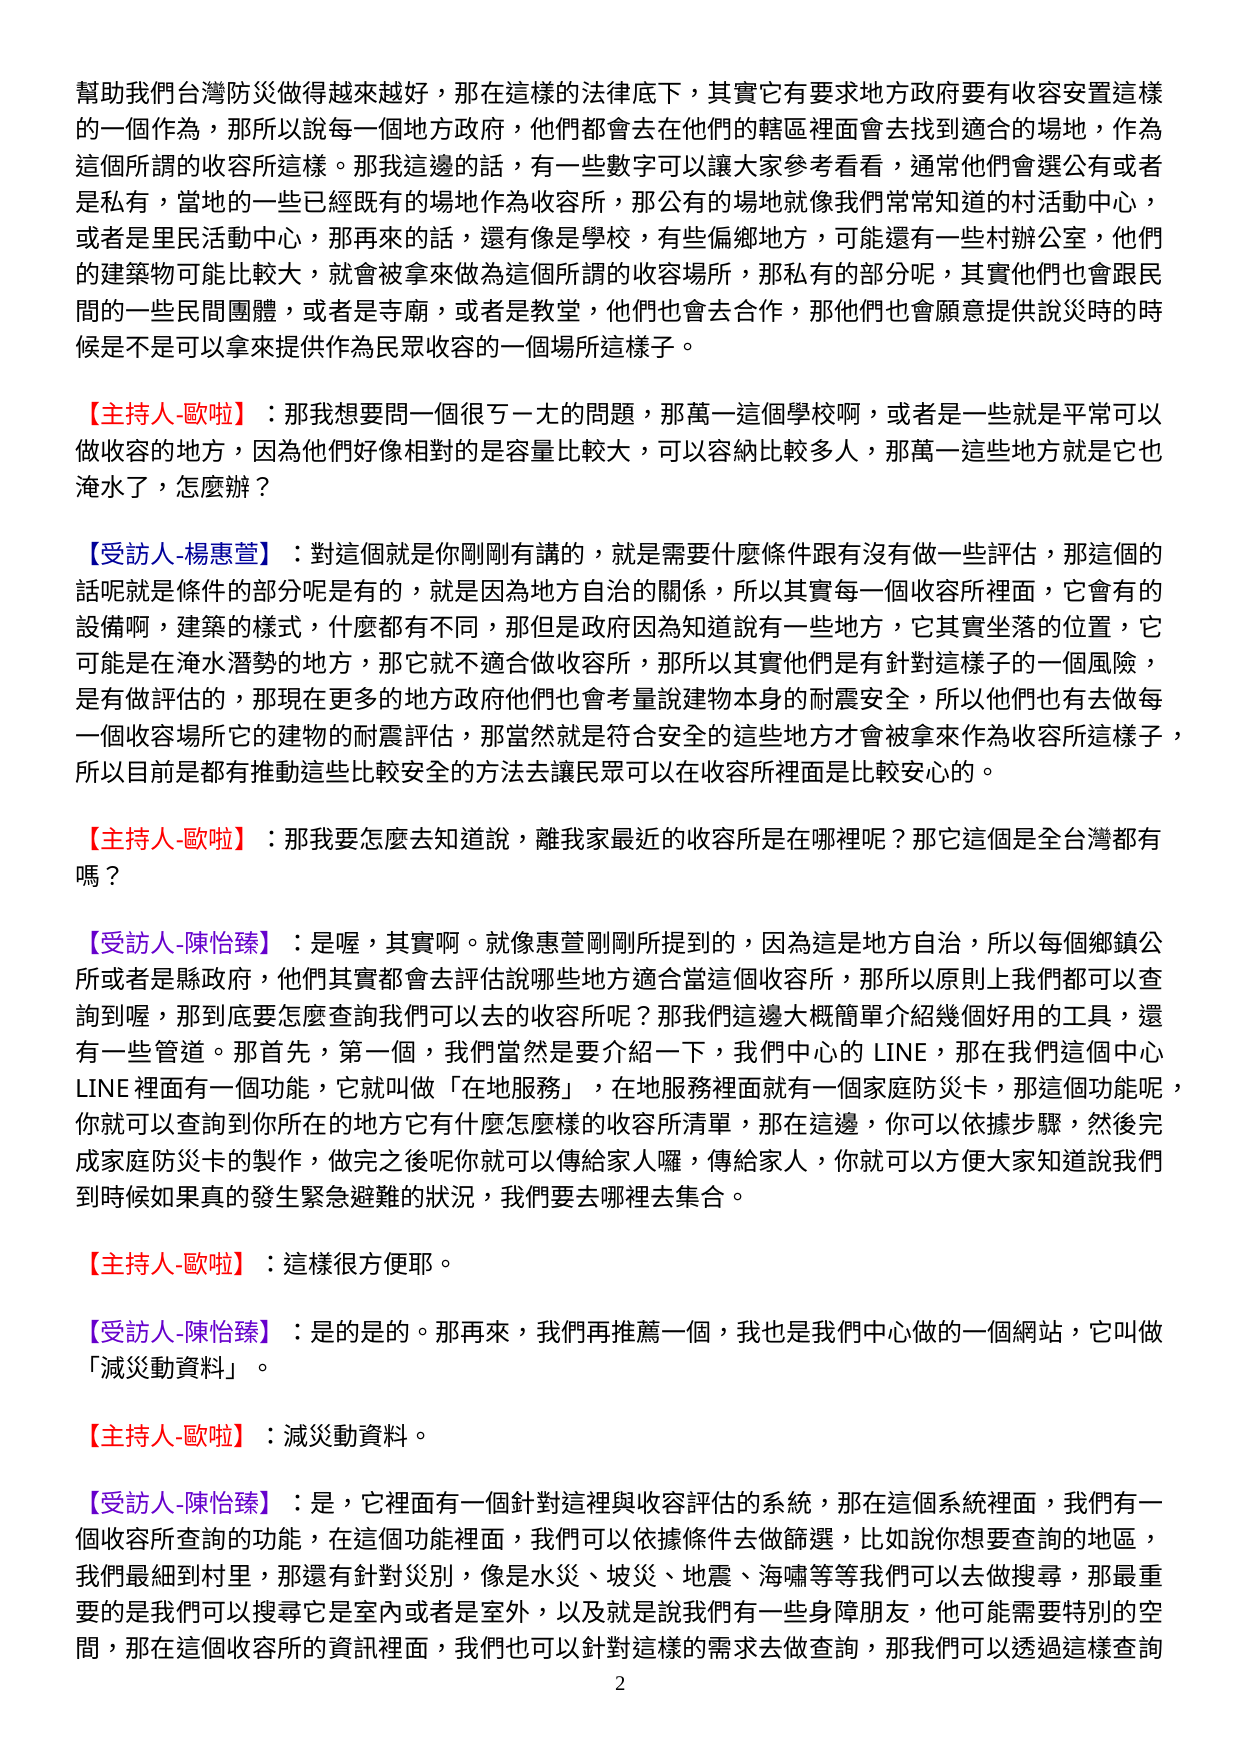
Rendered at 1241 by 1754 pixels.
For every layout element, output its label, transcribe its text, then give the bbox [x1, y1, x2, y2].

subtitle 【受訪人-陳怡臻】：是，它裡面有一個針對這裡與收容評估的系統，那在這個系統裡面，我們有一個收容所查詢的功能，在這個功能裡面，我們可以依據條件去做篩選，比如說你想要查詢的地區，我們最細到村里，那還有針對災別，像是水災、坡災、地震、海嘯等等我們可以去做搜尋，那最重要的是我們可以搜尋它是室內或者是室外，以及就是說我們有一些身障朋友，他可能需要特別的空間，那在這個收容所的資訊裡面，我們也可以針對這樣的需求去做查詢，那我們可以透過這樣查詢 [75, 1484, 1165, 1665]
subtitle 【主持人-歐啦】：那我想要問一個很ㄎㄧㄤ的問題，那萬一這個學校啊，或者是一些就是平常可以做收容的地方，因為他們好像相對的是容量比較大，可以容納比較多人，那萬一這些地方就是它也淹水了，怎麼辦？ [75, 395, 1165, 504]
subtitle 【主持人-歐啦】：減災動資料。 [75, 1416, 1165, 1452]
subtitle 【受訪人-陳怡臻】：是喔，其實啊。就像惠萱剛剛所提到的，因為這是地方自治，所以每個鄉鎮公所或者是縣政府，他們其實都會去評估說哪些地方適合當這個收容所，那所以原則上我們都可以查詢到喔，那到底要怎麼查詢我們可以去的收容所呢？那我們這邊大概簡單介紹幾個好用的工具，還有一些管道。那首先，第一個，我們當然是要介紹一下，我們中心的LINE，那在我們這個中心LINE裡面有一個功能，它就叫做「在地服務」，在地服務裡面就有一個家庭防災卡，那這個功能呢，你就可以查詢到你所在的地方它有什麼怎麼樣的收容所清單，那在這邊，你可以依據步驟，然後完成家庭防災卡的製作，做完之後呢你就可以傳給家人囉，傳給家人，你就可以方便大家知道說我們到時候如果真的發生緊急避難的狀況，我們要去哪裡去集合。 [75, 924, 1165, 1214]
subtitle 幫助我們台灣防災做得越來越好，那在這樣的法律底下，其實它有要求地方政府要有收容安置這樣的一個作為，那所以說每一個地方政府，他們都會去在他們的轄區裡面會去找到適合的場地，作為這個所謂的收容所這樣。那我這邊的話，有一些數字可以讓大家參考看看，通常他們會選公有或者是私有，當地的一些已經既有的場地作為收容所，那公有的場地就像我們常常知道的村活動中心，或者是里民活動中心，那再來的話，還有像是學校，有些偏鄉地方，可能還有一些村辦公室，他們的建築物可能比較大，就會被拿來做為這個所謂的收容場所，那私有的部分呢，其實他們也會跟民間的一些民間團體，或者是寺廟，或者是教堂，他們也會去合作，那他們也會願意提供說災時的時候是不是可以拿來提供作為民眾收容的一個場所這樣子。 [75, 74, 1165, 364]
subtitle 【主持人-歐啦】：這樣很方便耶。 [75, 1245, 1165, 1281]
subtitle 【受訪人-楊惠萱】：對這個就是你剛剛有講的，就是需要什麼條件跟有沒有做一些評估，那這個的話呢就是條件的部分呢是有的，就是因為地方自治的關係，所以其實每一個收容所裡面，它會有的設備啊，建築的樣式，什麼都有不同，那但是政府因為知道說有一些地方，它其實坐落的位置，它可能是在淹水潛勢的地方，那它就不適合做收容所，那所以其實他們是有針對這樣子的一個風險，是有做評估的，那現在更多的地方政府他們也會考量說建物本身的耐震安全，所以他們也有去做每一個收容場所它的建物的耐震評估，那當然就是符合安全的這些地方才會被拿來作為收容所這樣子，所以目前是都有推動這些比較安全的方法去讓民眾可以在收容所裡面是比較安心的。 [75, 535, 1165, 789]
subtitle 【受訪人-陳怡臻】：是的是的。那再來，我們再推薦一個，我也是我們中心做的一個網站，它叫做「減災動資料」。 [75, 1312, 1165, 1385]
subtitle 【主持人-歐啦】：那我要怎麼去知道說，離我家最近的收容所是在哪裡呢？那它這個是全台灣都有嗎？ [75, 820, 1165, 892]
